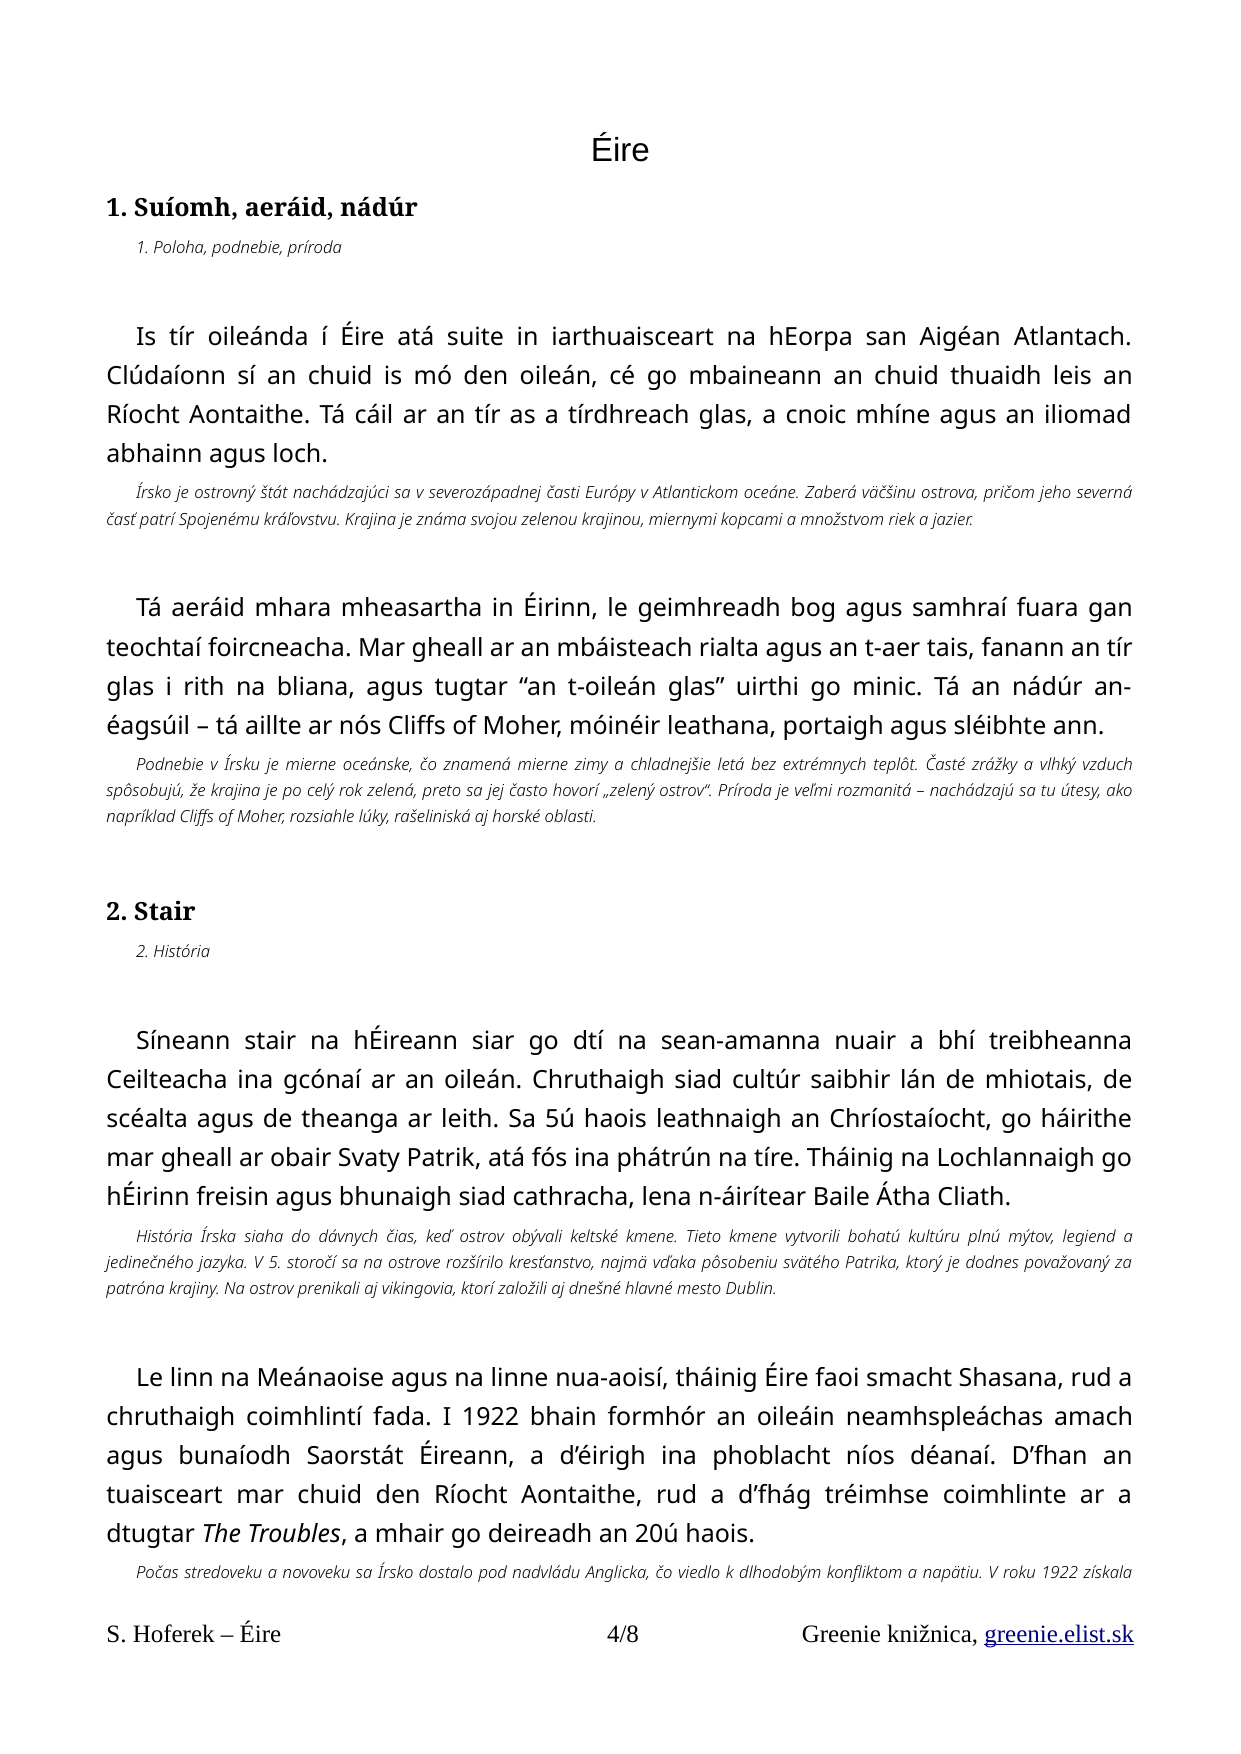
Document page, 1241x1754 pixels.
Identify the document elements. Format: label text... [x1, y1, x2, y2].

text Počas stredoveku a novoveku sa Írsko dostalo pod nadvládu Anglicka, čo viedlo k dlhodobým konfliktom a napätiu. V roku 1922 získala [106, 1561, 1134, 1584]
subtitle Éire [106, 127, 1134, 171]
text Podnebie v Írsku je mierne oceánske, čo znamená mierne zimy a chladnejšie letá bez extrémnych teplôt. Časté zrážky a vlhký vzduch spôsobujú, že krajina je po celý rok zelená, preto sa jej často hovorí „zelený ostrov“. Príroda je veľmi rozmanitá – nachádzajú sa tu útesy, ako napríklad Cliffs of Moher, rozsiahle lúky, rašeliniská aj horské oblasti. [106, 753, 1134, 827]
text Síneann stair na hÉireann siar go dtí na sean-amanna nuair a bhí treibheanna Ceilteacha ina gcónaí ar an oileán. Chruthaigh siad cultúr saibhir lán de mhiotais, de scéalta agus de theanga ar leith. Sa 5ú haois leathnaigh an Chríostaíocht, go háirithe mar gheall ar obair Svaty Patrik, atá fós ina phátrún na tíre. Tháinig na Lochlannaigh go hÉirinn freisin agus bhunaigh siad cathracha, lena n-áirítear Baile Átha Cliath. [106, 1022, 1134, 1213]
text Le linn na Meánaoise agus na linne nua-aoisí, tháinig Éire faoi smacht Shasana, rud a chruthaigh coimhlintí fada. I 1922 bhain formhór an oileáin neamhspleáchas amach agus bunaíodh Saorstát Éireann, a d’éirigh ina phoblacht níos déanaí. D’fhan an tuaisceart mar chuid den Ríocht Aontaithe, rud a d’fhág tréimhse coimhlinte ar a dtugtar The Troubles, a mhair go deireadh an 20ú haois. [106, 1359, 1134, 1550]
text 1. Poloha, podnebie, príroda [106, 236, 1134, 258]
subtitle 1. Suíomh, aeráid, nádúr [106, 190, 1134, 224]
text Írsko je ostrovný štát nachádzajúci sa v severozápadnej časti Európy v Atlantickom oceáne. Zaberá väčšinu ostrova, pričom jeho severná časť patrí Spojenému kráľovstvu. Krajina je známa svojou zelenou krajinou, miernymi kopcami a množstvom riek a jazier. [106, 481, 1134, 530]
text 2. História [106, 939, 1134, 962]
subtitle 2. Stair [106, 894, 1134, 928]
text Tá aeráid mhara mheasartha in Éirinn, le geimhreadh bog agus samhraí fuara gan teochtaí foircneacha. Mar gheall ar an mbáisteach rialta agus an t-aer tais, fanann an tír glas i rith na bliana, agus tugtar “an t-oileán glas” uirthi go minic. Tá an nádúr an-éagsúil – tá aillte ar nós Cliffs of Moher, móinéir leathana, portaigh agus sléibhte ann. [106, 590, 1134, 742]
text História Írska siaha do dávnych čias, keď ostrov obývali keltské kmene. Tieto kmene vytvorili bohatú kultúru plnú mýtov, legiend a jedinečného jazyka. V 5. storočí sa na ostrove rozšírilo kresťanstvo, najmä vďaka pôsobeniu svätého Patrika, ktorý je dodnes považovaný za patróna krajiny. Na ostrov prenikali aj vikingovia, ktorí založili aj dnešné hlavné mesto Dublin. [106, 1224, 1134, 1299]
text Is tír oileánda í Éire atá suite in iarthuaisceart na hEorpa san Aigéan Atlantach. Clúdaíonn sí an chuid is mó den oileán, cé go mbaineann an chuid thuaidh leis an Ríocht Aontaithe. Tá cáil ar an tír as a tírdhreach glas, a cnoic mhíne agus an iliomad abhainn agus loch. [106, 318, 1134, 470]
